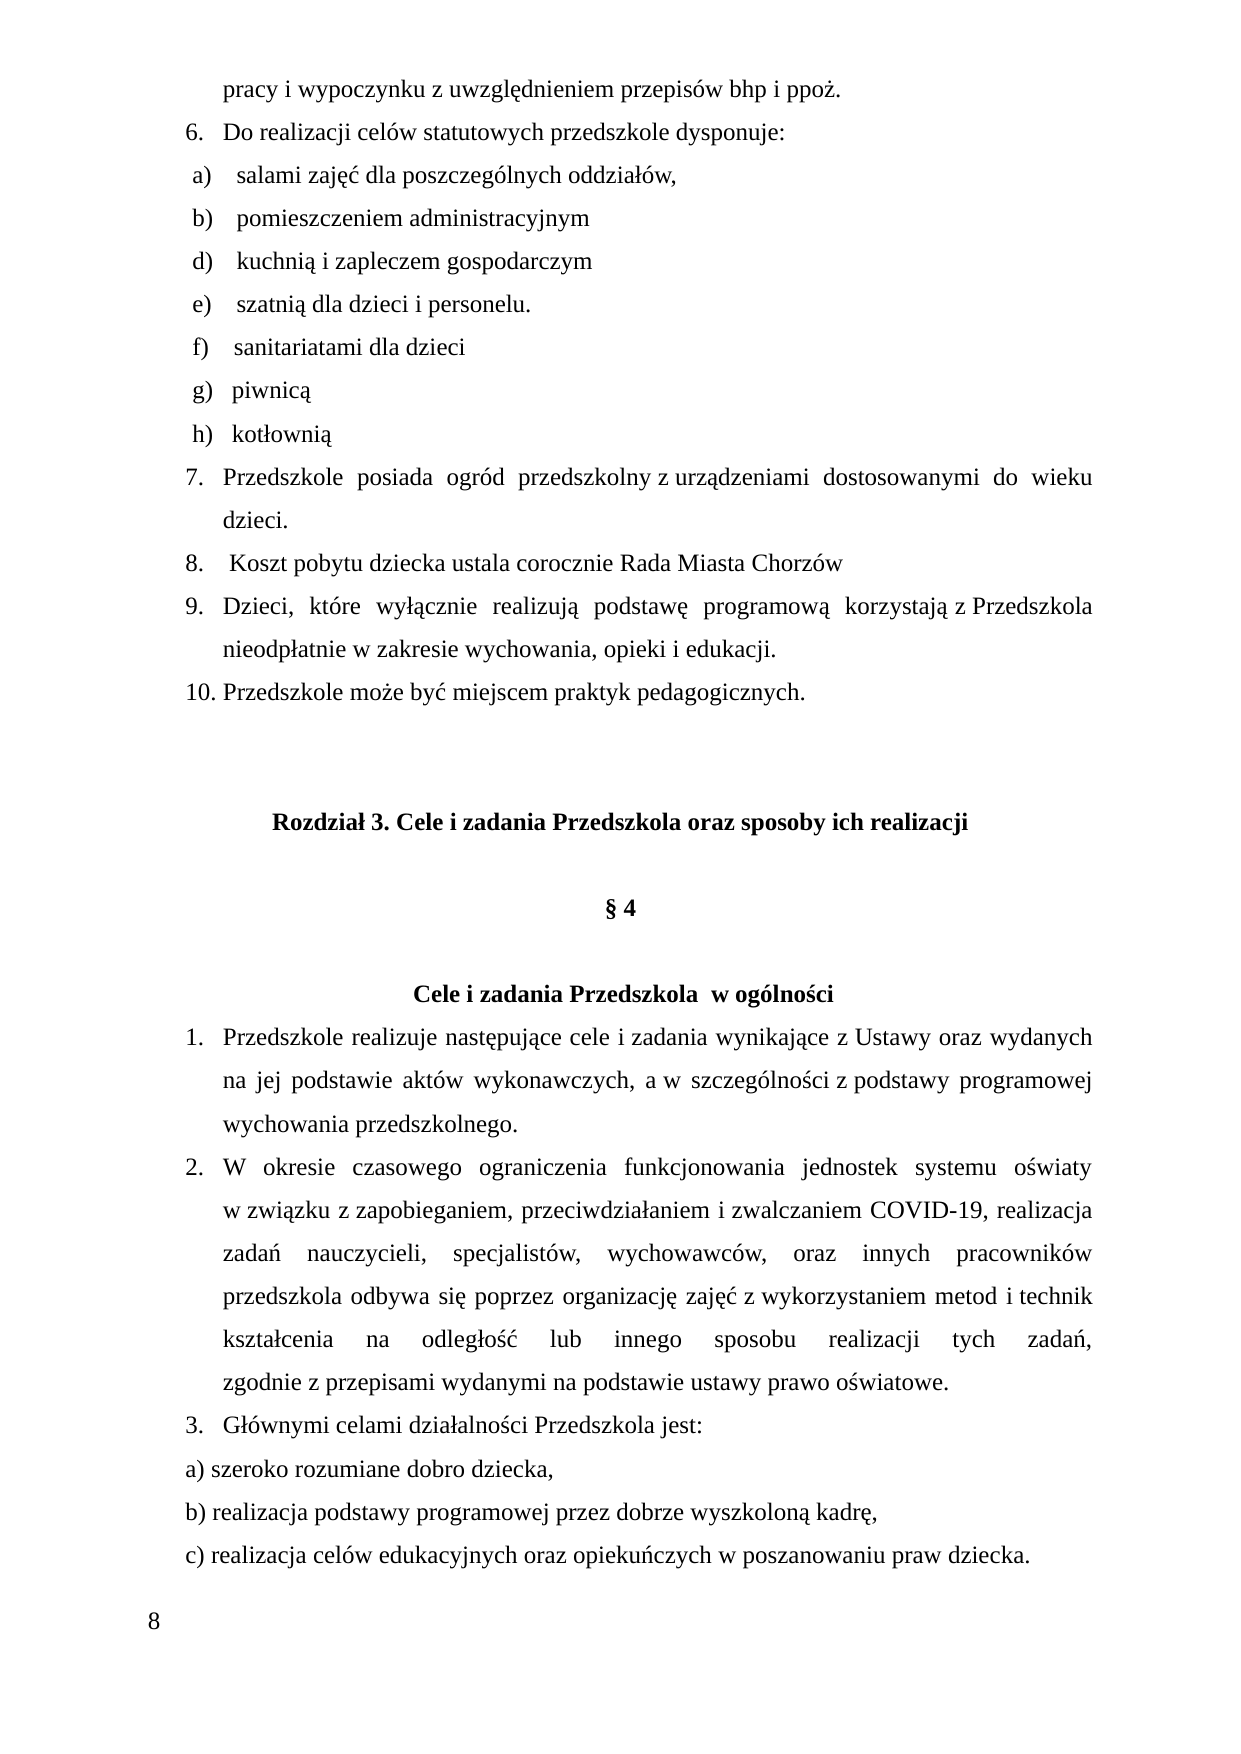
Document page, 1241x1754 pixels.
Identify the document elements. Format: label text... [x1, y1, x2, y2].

text g) piwnicą [192, 376, 1093, 404]
text Cele i zadania Przedszkola w ogólności [148, 979, 1093, 1008]
text c) realizacja celów edukacyjnych oraz opiekuńczych w poszanowaniu praw dziecka. [185, 1540, 1093, 1569]
text d) kuchnią i zapleczem gospodarczym [192, 246, 1093, 275]
text a) salami zajęć dla poszczególnych oddziałów, [192, 160, 1093, 189]
text a) szeroko rozumiane dobro dziecka, [185, 1454, 1093, 1482]
list Przedszkole może być miejscem praktyk pedagogicznych. [185, 677, 1093, 706]
list pracy i wypoczynku z uwzględnieniem przepisów bhp i ppoż. [185, 74, 1093, 102]
text b) realizacja podstawy programowej przez dobrze wyszkoloną kadrę, [185, 1497, 1093, 1526]
list Głównymi celami działalności Przedszkola jest: [185, 1411, 1093, 1439]
text § 4 [148, 893, 1093, 922]
text Rozdział 3. Cele i zadania Przedszkola oraz sposoby ich realizacji [148, 807, 1093, 836]
list Dzieci, które wyłącznie realizują podstawę programową korzystają z Przedszkola nieodpłatnie w zakresie wychowania, opieki i edukacji. [185, 591, 1093, 663]
list W okresie czasowego ograniczenia funkcjonowania jednostek systemu oświaty w związku z zapobieganiem, przeciwdziałaniem i zwalczaniem COVID-19, realizacja zadań nauczycieli, specjalistów, wychowawców, oraz innych pracowników przedszkola odbywa się poprzez organizację zajęć z wykorzystaniem metod i technik kształcenia na odległość lub innego sposobu realizacji tych zadań, zgodnie z przepisami wydanymi na podstawie ustawy prawo oświatowe. [185, 1152, 1093, 1396]
text f) sanitariatami dla dzieci [192, 332, 1093, 361]
text h) kotłownią [192, 419, 1093, 447]
list Przedszkole realizuje następujące cele i zadania wynikające z Ustawy oraz wydanych na jej podstawie aktów wykonawczych, a w szczególności z podstawy programowej wychowania przedszkolnego. [185, 1022, 1093, 1137]
list Koszt pobytu dziecka ustala corocznie Rada Miasta Chorzów [185, 548, 1093, 577]
list Do realizacji celów statutowych przedszkole dysponuje: [185, 117, 1093, 146]
list Przedszkole posiada ogród przedszkolny z urządzeniami dostosowanymi do wieku dzieci. [185, 462, 1093, 534]
text e) szatnią dla dzieci i personelu. [192, 289, 1093, 318]
text b) pomieszczeniem administracyjnym [192, 203, 1093, 232]
